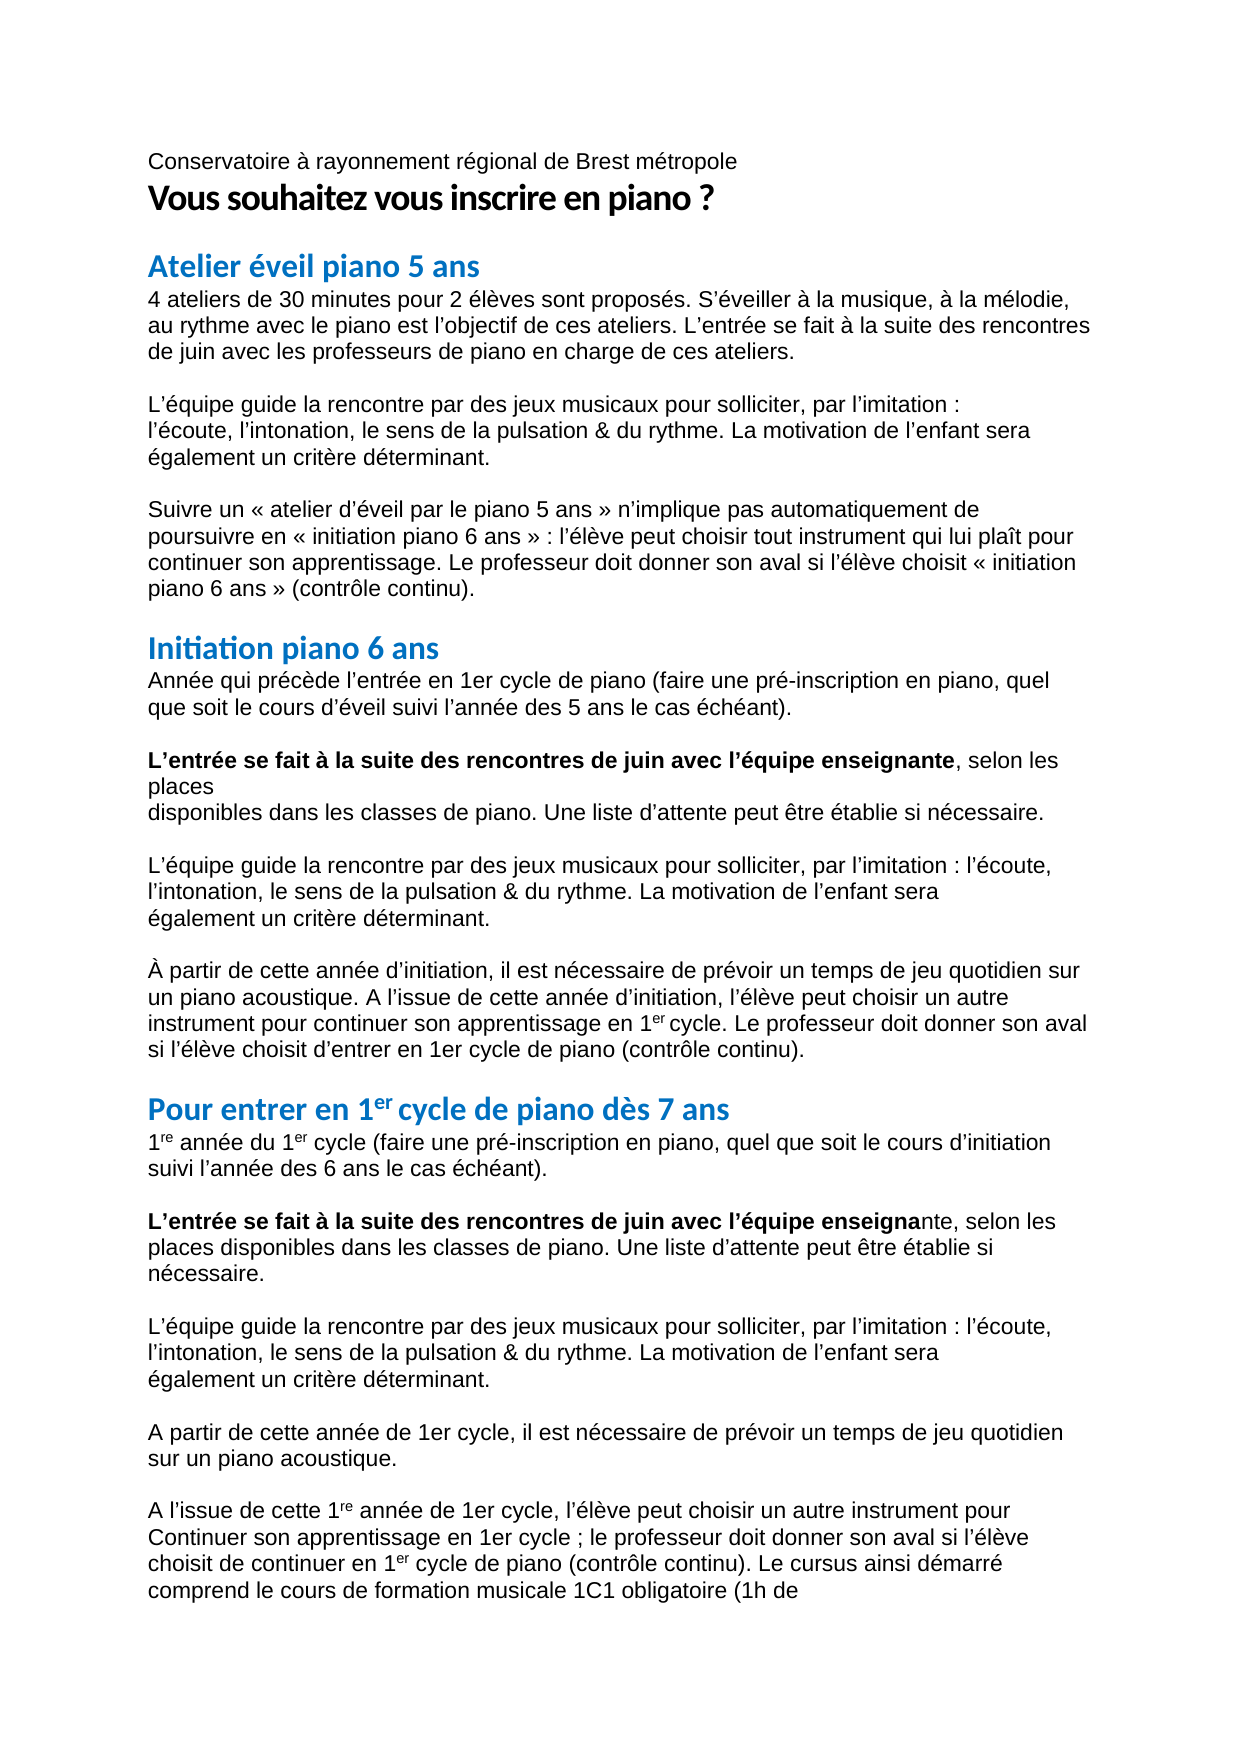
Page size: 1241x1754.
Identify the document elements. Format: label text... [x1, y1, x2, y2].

text également un critère déterminant. [148, 905, 1093, 931]
text l’écoute, l’intonation, le sens de la pulsation & du rythme. La motivation de l’enfant sera [148, 417, 1093, 444]
text également un critère déterminant. [148, 444, 1093, 470]
text A l’issue de cette 1re année de 1er cycle, l’élève peut choisir un autre instrument pour [148, 1497, 1093, 1524]
text suivi l’année des 6 ans le cas échéant). [148, 1155, 1093, 1181]
text 1re année du 1er cycle (faire une pré-inscription en piano, quel que soit le cours d’initiation [148, 1128, 1093, 1155]
text A partir de cette année de 1er cycle, il est nécessaire de prévoir un temps de jeu quotidien sur un piano acoustique. [148, 1418, 1093, 1471]
text L’entrée se fait à la suite des rencontres de juin avec l’équipe enseignante, selon les places [148, 747, 1093, 799]
text À partir de cette année d’initiation, il est nécessaire de prévoir un temps de jeu quotidien sur [148, 957, 1093, 984]
text L’équipe guide la rencontre par des jeux musicaux pour solliciter, par l’imitation : [148, 391, 1093, 417]
text un piano acoustique. A l’issue de cette année d’initiation, l’élève peut choisir un autre instrument pour continuer son apprentissage en 1er cycle. Le professeur doit donner son aval si l’élève choisit d’entrer en 1er cycle de piano (contrôle continu). [148, 984, 1093, 1063]
text L’équipe guide la rencontre par des jeux musicaux pour solliciter, par l’imitation : l’écoute, l’intonation, le sens de la pulsation & du rythme. La motivation de l’enfant sera [148, 1313, 1093, 1366]
text Suivre un « atelier d’éveil par le piano 5 ans » n’implique pas automatiquement de poursuivre en « initiation piano 6 ans » : l’élève peut choisir tout instrument qui lui plaît pour continuer son apprentissage. Le professeur doit donner son aval si l’élève choisit « initiation piano 6 ans » (contrôle continu). [148, 496, 1093, 602]
text également un critère déterminant. [148, 1366, 1093, 1392]
text Année qui précède l’entrée en 1er cycle de piano (faire une pré-inscription en piano, quel que soit le cours d’éveil suivi l’année des 5 ans le cas échéant). [148, 667, 1093, 720]
subtitle Atelier éveil piano 5 ans [148, 245, 1093, 286]
text Conservatoire à rayonnement régional de Brest métropole [148, 148, 1093, 174]
text L’équipe guide la rencontre par des jeux musicaux pour solliciter, par l’imitation : l’écoute, l’intonation, le sens de la pulsation & du rythme. La motivation de l’enfant sera [148, 852, 1093, 905]
text Vous souhaitez vous inscrire en piano ? [148, 174, 1093, 220]
text Continuer son apprentissage en 1er cycle ; le professeur doit donner son aval si l’élève choisit de continuer en 1er cycle de piano (contrôle continu). Le cursus ainsi démarré comprend le cours de formation musicale 1C1 obligatoire (1h de [148, 1524, 1093, 1603]
subtitle Pour entrer en 1er cycle de piano dès 7 ans [148, 1088, 1093, 1128]
text disponibles dans les classes de piano. Une liste d’attente peut être établie si nécessaire. [148, 799, 1093, 826]
text 4 ateliers de 30 minutes pour 2 élèves sont proposés. S’éveiller à la musique, à la mélodie, au rythme avec le piano est l’objectif de ces ateliers. L’entrée se fait à la suite des rencontres de juin avec les professeurs de piano en charge de ces ateliers. [148, 286, 1093, 364]
subtitle Initiation piano 6 ans [148, 627, 1093, 667]
text L’entrée se fait à la suite des rencontres de juin avec l’équipe enseignante, selon les places disponibles dans les classes de piano. Une liste d’attente peut être établie si nécessaire. [148, 1208, 1093, 1287]
